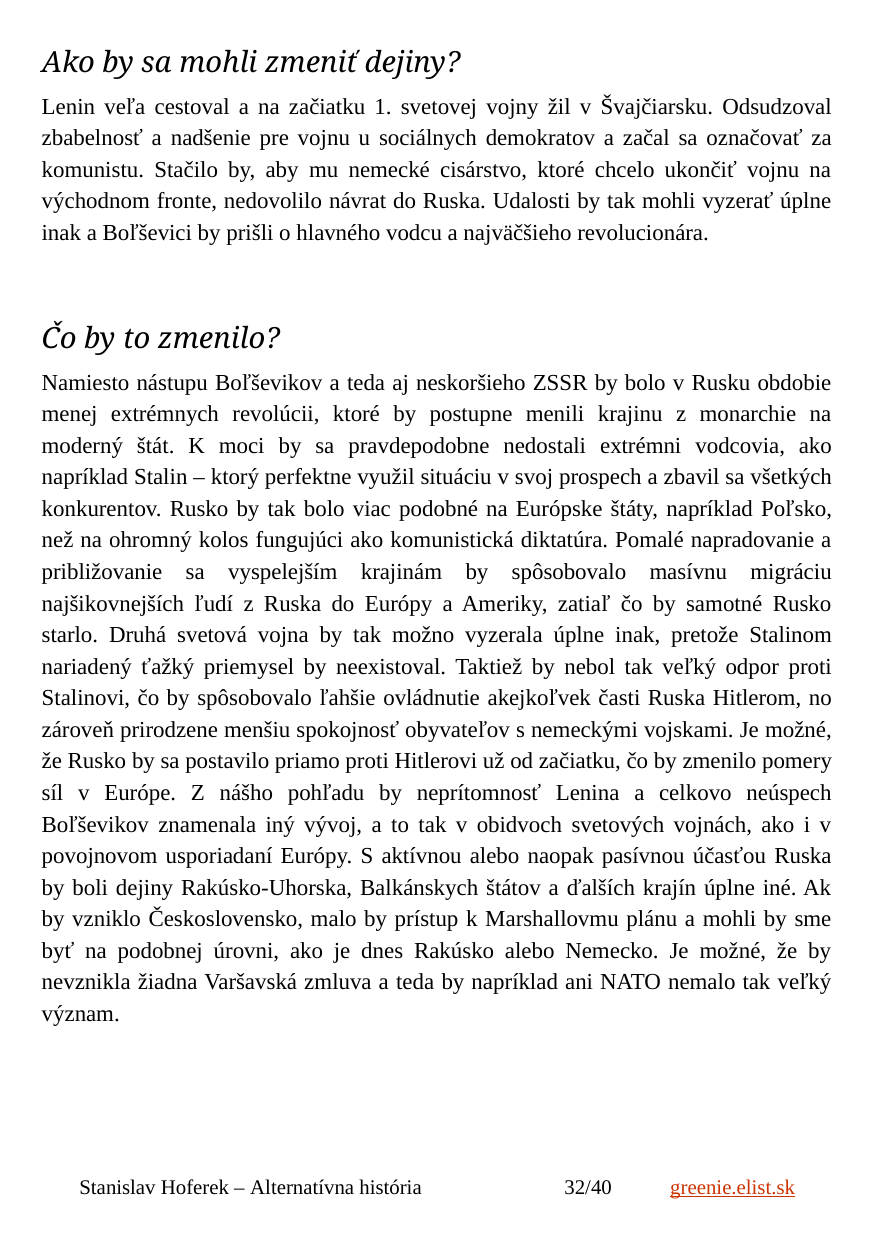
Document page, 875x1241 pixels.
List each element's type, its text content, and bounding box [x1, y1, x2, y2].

text Namiesto nástupu Boľševikov a teda aj neskoršieho ZSSR by bolo v Rusku obdobie menej extrémnych revolúcii, ktoré by postupne menili krajinu z monarchie na moderný štát. K moci by sa pravdepodobne nedostali extrémni vodcovia, ako napríklad Stalin – ktorý perfektne využil situáciu v svoj prospech a zbavil sa všetkých konkurentov. Rusko by tak bolo viac podobné na Európske štáty, napríklad Poľsko, než na ohromný kolos fungujúci ako komunistická diktatúra. Pomalé napradovanie a približovanie sa vyspelejším krajinám by spôsobovalo masívnu migráciu najšikovnejších ľudí z Ruska do Európy a Ameriky, zatiaľ čo by samotné Rusko starlo. Druhá svetová vojna by tak možno vyzerala úplne inak, pretože Stalinom nariadený ťažký priemysel by neexistoval. Taktiež by nebol tak veľký odpor proti Stalinovi, čo by spôsobovalo ľahšie ovládnutie akejkoľvek časti Ruska Hitlerom, no zároveň prirodzene menšiu spokojnosť obyvateľov s nemeckými vojskami. Je možné, že Rusko by sa postavilo priamo proti Hitlerovi už od začiatku, čo by zmenilo pomery síl v Európe. Z nášho pohľadu by neprítomnosť Lenina a celkovo neúspech Boľševikov znamenala iný vývoj, a to tak v obidvoch svetových vojnách, ako i v povojnovom usporiadaní Európy. S aktívnou alebo naopak pasívnou účasťou Ruska by boli dejiny Rakúsko-Uhorska, Balkánskych štátov a ďalších krajín úplne iné. Ak by vzniklo Československo, malo by prístup k Marshallovmu plánu a mohli by sme byť na podobnej úrovni, ako je dnes Rakúsko alebo Nemecko. Je možné, že by nevznikla žiadna Varšavská zmluva a teda by napríklad ani NATO nemalo tak veľký význam. [41, 369, 833, 1026]
text Lenin veľa cestoval a na začiatku 1. svetovej vojny žil v Švajčiarsku. Odsudzoval zbabelnosť a nadšenie pre vojnu u sociálnych demokratov a začal sa označovať za komunistu. Stačilo by, aby mu nemecké cisárstvo, ktoré chcelo ukončiť vojnu na východnom fronte, nedovolilo návrat do Ruska. Udalosti by tak mohli vyzerať úplne inak a Boľševici by prišli o hlavného vodcu a najväčšieho revolucionára. [41, 93, 833, 245]
subtitle Čo by to zmenilo? [41, 317, 833, 357]
subtitle Ako by sa mohli zmeniť dejiny? [41, 41, 833, 81]
